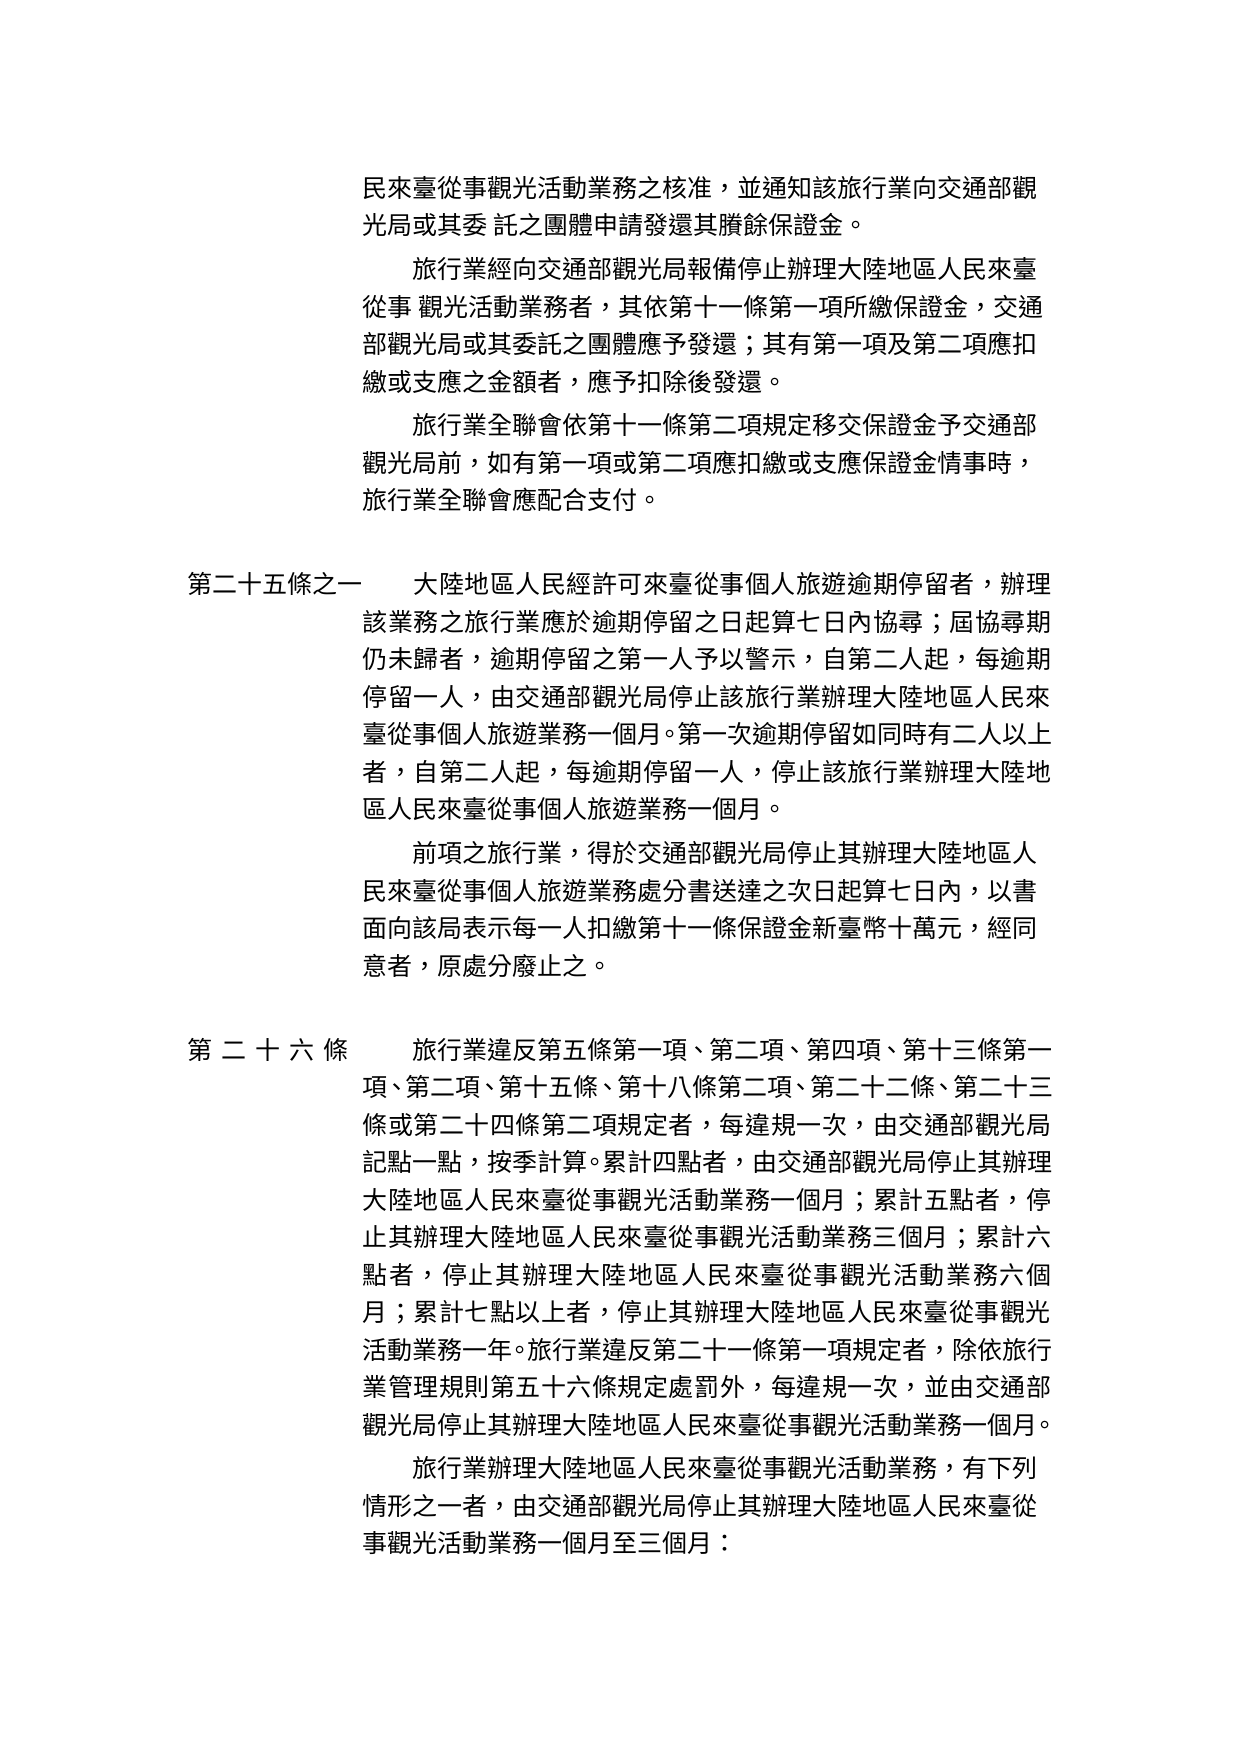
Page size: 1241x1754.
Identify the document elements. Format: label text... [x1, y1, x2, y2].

table_cell [188, 165, 362, 246]
table_cell 旅行業辦理大陸地區人民來臺從事觀光活動業務，有下列情形之一者，由交通部觀光局停止其辦理大陸地區人民來臺從事觀光活動業務一個月至三個月： [363, 1445, 1053, 1564]
table_cell [363, 521, 1053, 561]
table_cell [188, 402, 362, 521]
table_cell 民來臺從事觀光活動業務之核准，並通知該旅行業向交通部觀光局或其委 託之團體申請發還其賸餘保證金。 [363, 165, 1053, 246]
table_cell 旅行業經向交通部觀光局報備停止辦理大陸地區人民來臺從事 觀光活動業務者，其依第十一條第一項所繳保證金，交通部觀光局或其委託之團體應予發還；其有第一項及第二項應扣 繳或支應之金額者，應予扣除後發還。 [363, 246, 1053, 402]
table_cell 大陸地區人民經許可來臺從事個人旅遊逾期停留者，辦理該業務之旅行業應於逾期停留之日起算七日內協尋；屆協尋期仍未歸者，逾期停留之第一人予以警示，自第二人起，每逾期停留一人，由交通部觀光局停止該旅行業辦理大陸地區人民來臺從事個人旅遊業務一個月。第一次逾期停留如同時有二人以上者，自第二人起，每逾期停留一人，停止該旅行業辦理大陸地區人民來臺從事個人旅遊業務一個月。 [363, 561, 1053, 830]
table_cell [188, 1445, 362, 1564]
table_cell 第二十六條 [188, 1026, 362, 1445]
table_cell 旅行業全聯會依第十一條第二項規定移交保證金予交通部 觀光局前，如有第一項或第二項應扣繳或支應保證金情事時，旅行業全聯會應配合支付。 [363, 402, 1053, 521]
table_cell [188, 830, 362, 986]
table_cell 前項之旅行業，得於交通部觀光局停止其辦理大陸地區人民來臺從事個人旅遊業務處分書送達之次日起算七日內，以書面向該局表示每一人扣繳第十一條保證金新臺幣十萬元，經同意者，原處分廢止之。 [363, 830, 1053, 986]
table_cell 第二十五條之一 [188, 561, 362, 830]
table_cell 旅行業違反第五條第一項、第二項、第四項、第十三條第一項、第二項、第十五條、第十八條第二項、第二十二條、第二十三條或第二十四條第二項規定者，每違規一次，由交通部觀光局記點一點，按季計算。累計四點者，由交通部觀光局停止其辦理大陸地區人民來臺從事觀光活動業務一個月；累計五點者，停止其辦理大陸地區人民來臺從事觀光活動業務三個月；累計六點者，停止其辦理大陸地區人民來臺從事觀光活動業務六個月；累計七點以上者，停止其辦理大陸地區人民來臺從事觀光活動業務一年。旅行業違反第二十一條第一項規定者，除依旅行業管理規則第五十六條規定處罰外，每違規一次，並由交通部觀光局停止其辦理大陸地區人民來臺從事觀光活動業務一個月。 [363, 1026, 1053, 1445]
table_cell [363, 986, 1053, 1026]
table_cell [188, 986, 362, 1026]
table_cell [188, 246, 362, 402]
table_cell [188, 521, 362, 561]
